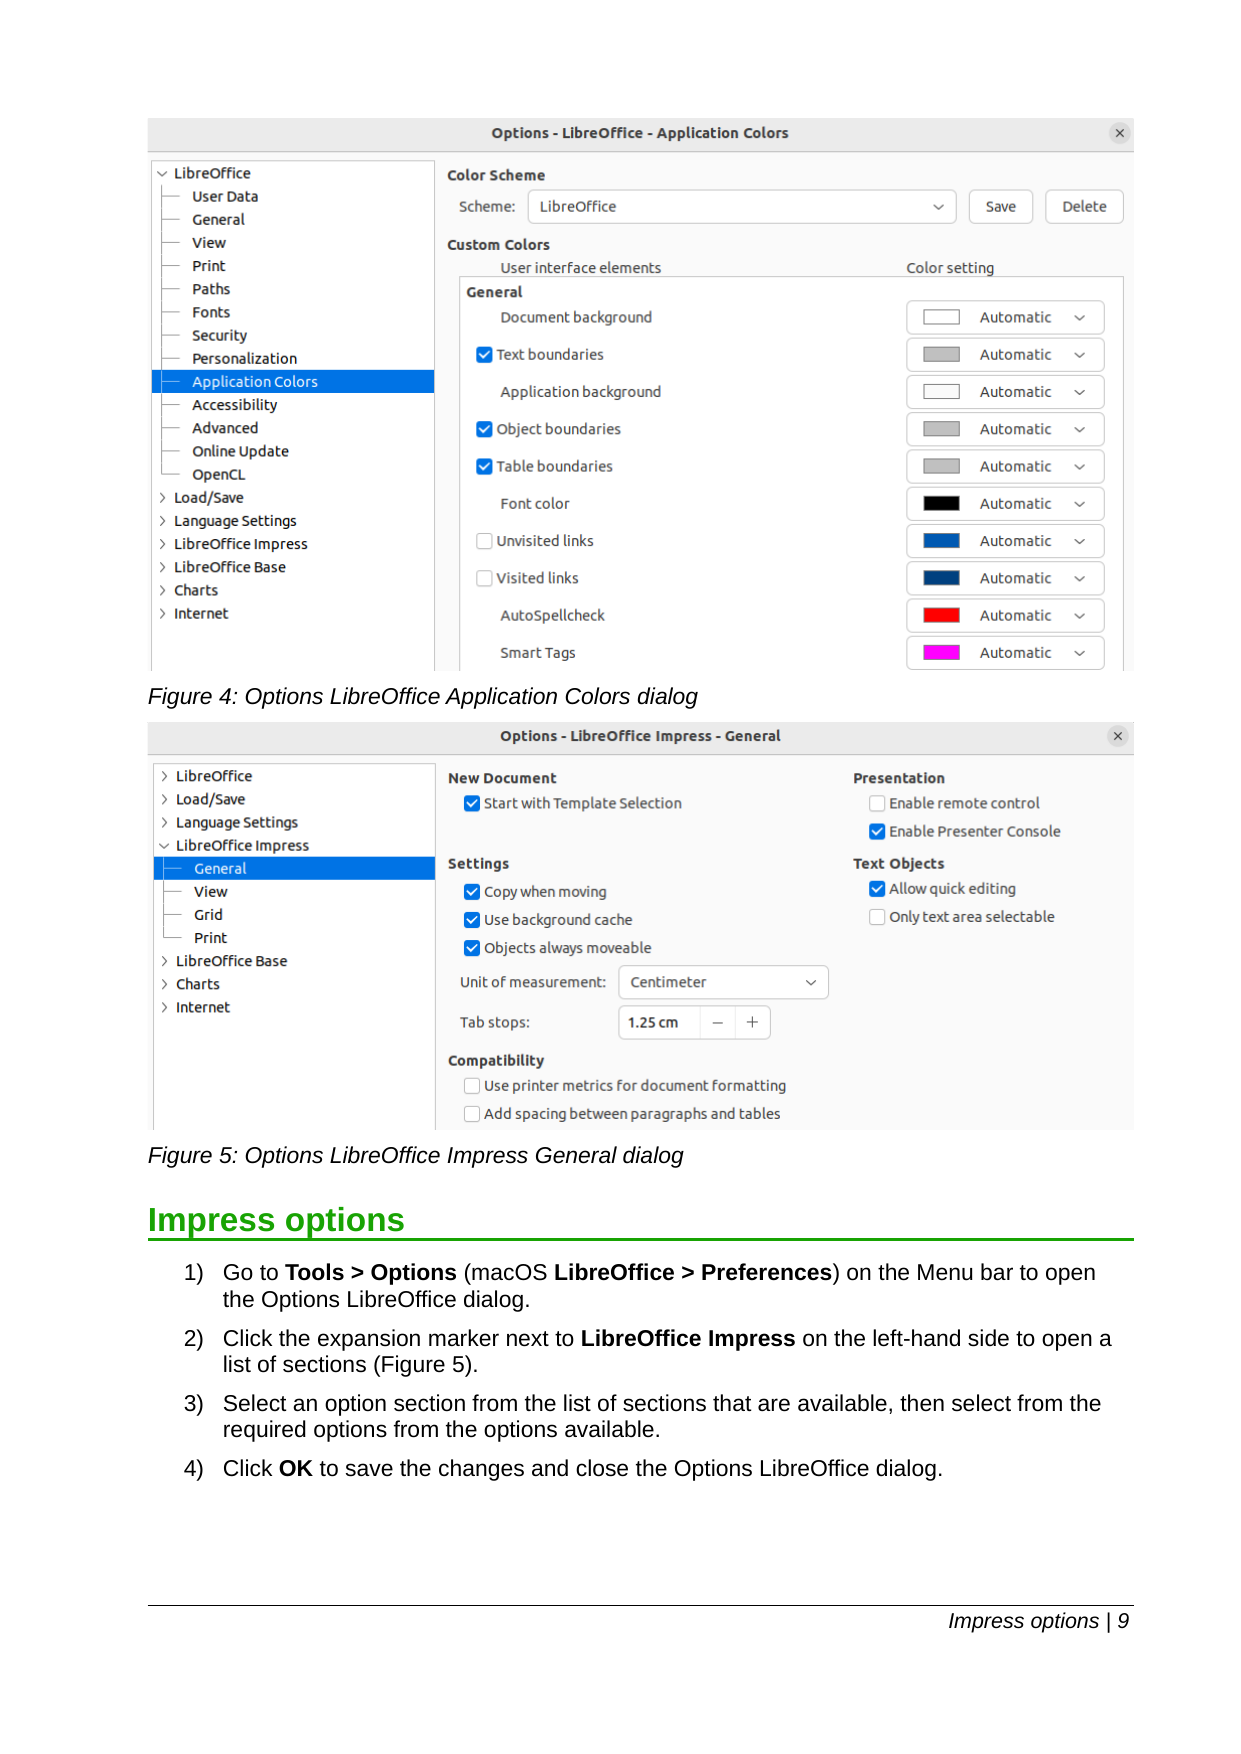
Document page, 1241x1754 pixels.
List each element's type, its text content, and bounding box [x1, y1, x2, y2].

subtitle Impress options [148, 1200, 1134, 1238]
list Select an option section from the list of sections that are available, then select from the required options from the options available. [204, 1390, 1134, 1442]
list Click OK to save the changes and close the Options LibreOffice dialog. [204, 1455, 1134, 1481]
list Click the expansion marker next to LibreOffice Impress on the left-hand side to open a list of sections (Figure 5). [204, 1324, 1134, 1377]
picture [147, 722, 1134, 1130]
text Figure 4: Options LibreOffice Application Colors dialog [148, 683, 1134, 709]
list Go to Tools > Options (macOS LibreOffice > Preferences) on the Menu bar to open the Options LibreOffice dialog. [204, 1259, 1134, 1312]
text Figure 5: Options LibreOffice Impress General dialog [148, 1142, 1134, 1169]
picture [147, 118, 1134, 671]
